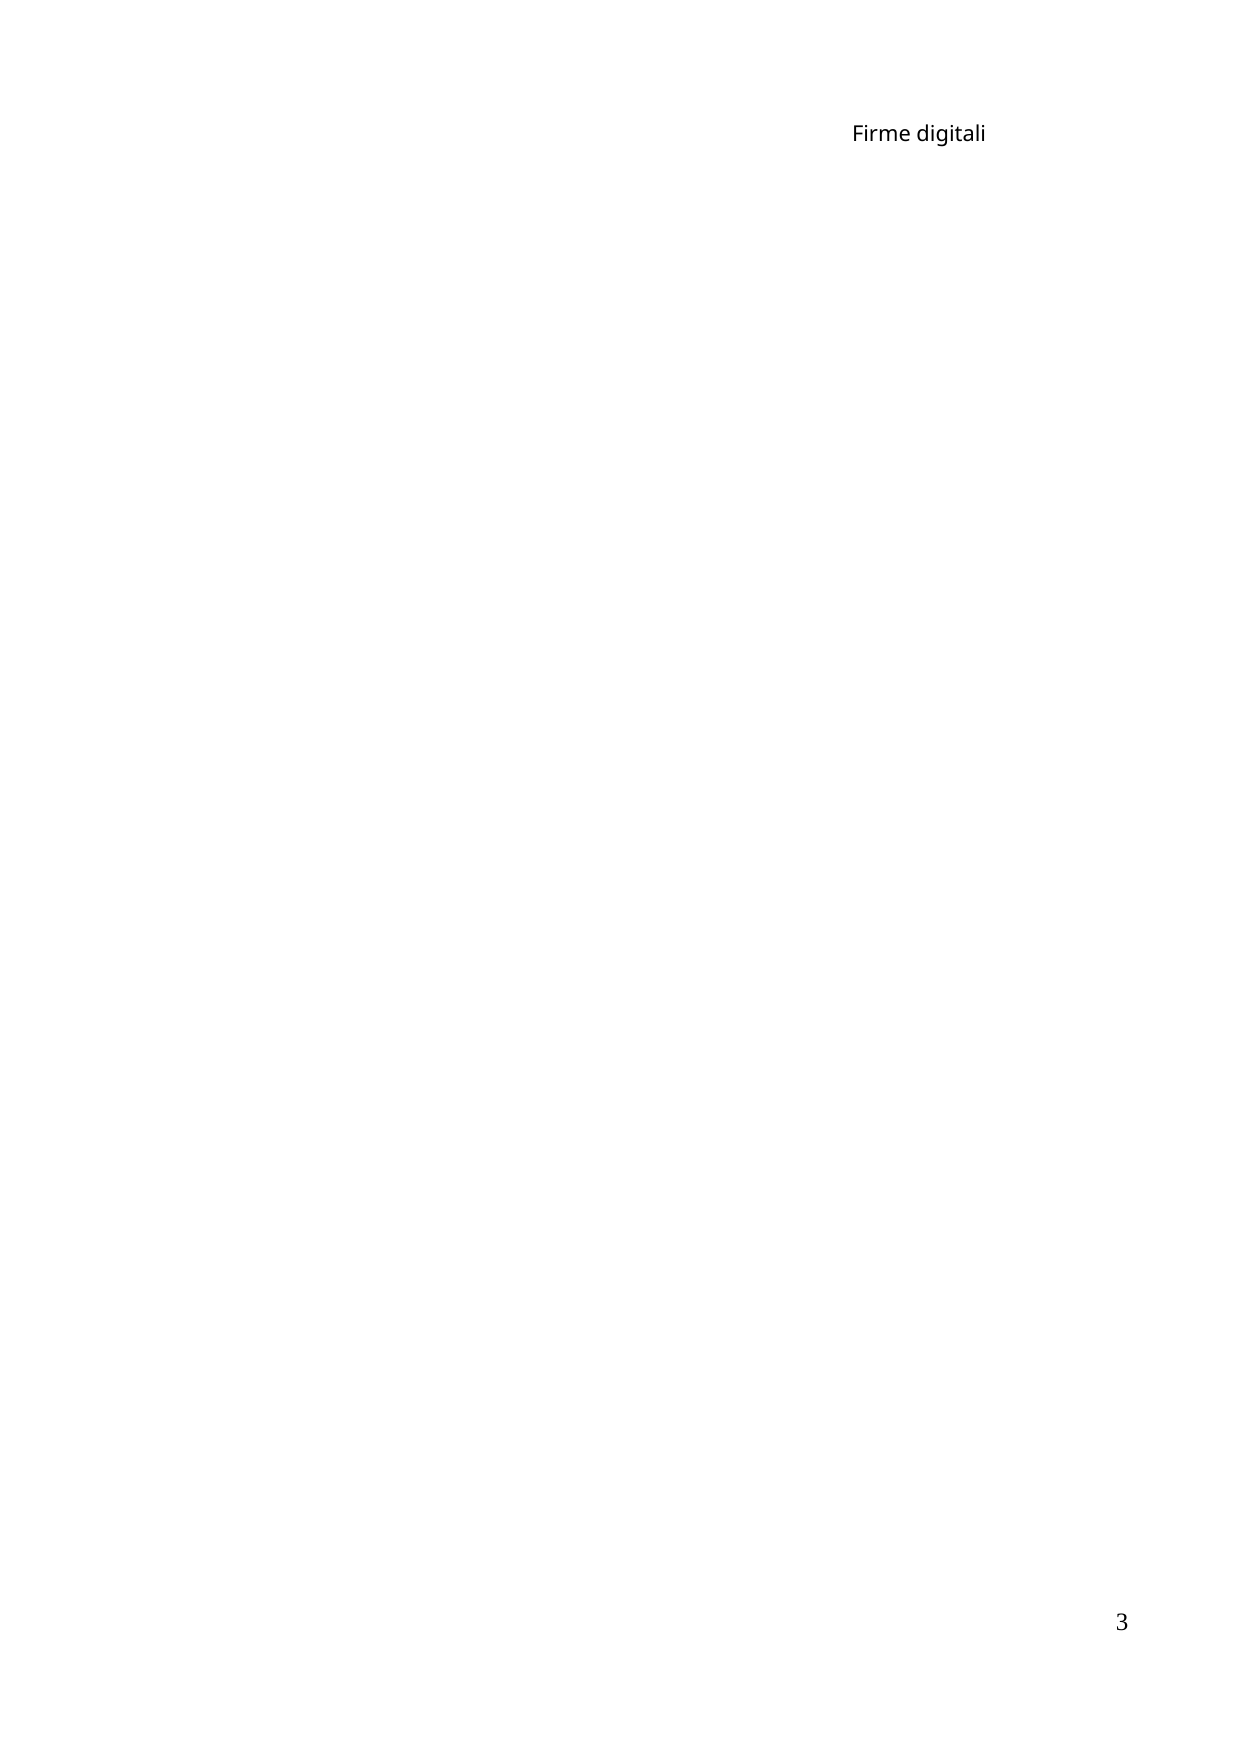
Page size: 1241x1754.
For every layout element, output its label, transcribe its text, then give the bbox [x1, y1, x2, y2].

text Firme digitali [851, 118, 1128, 148]
